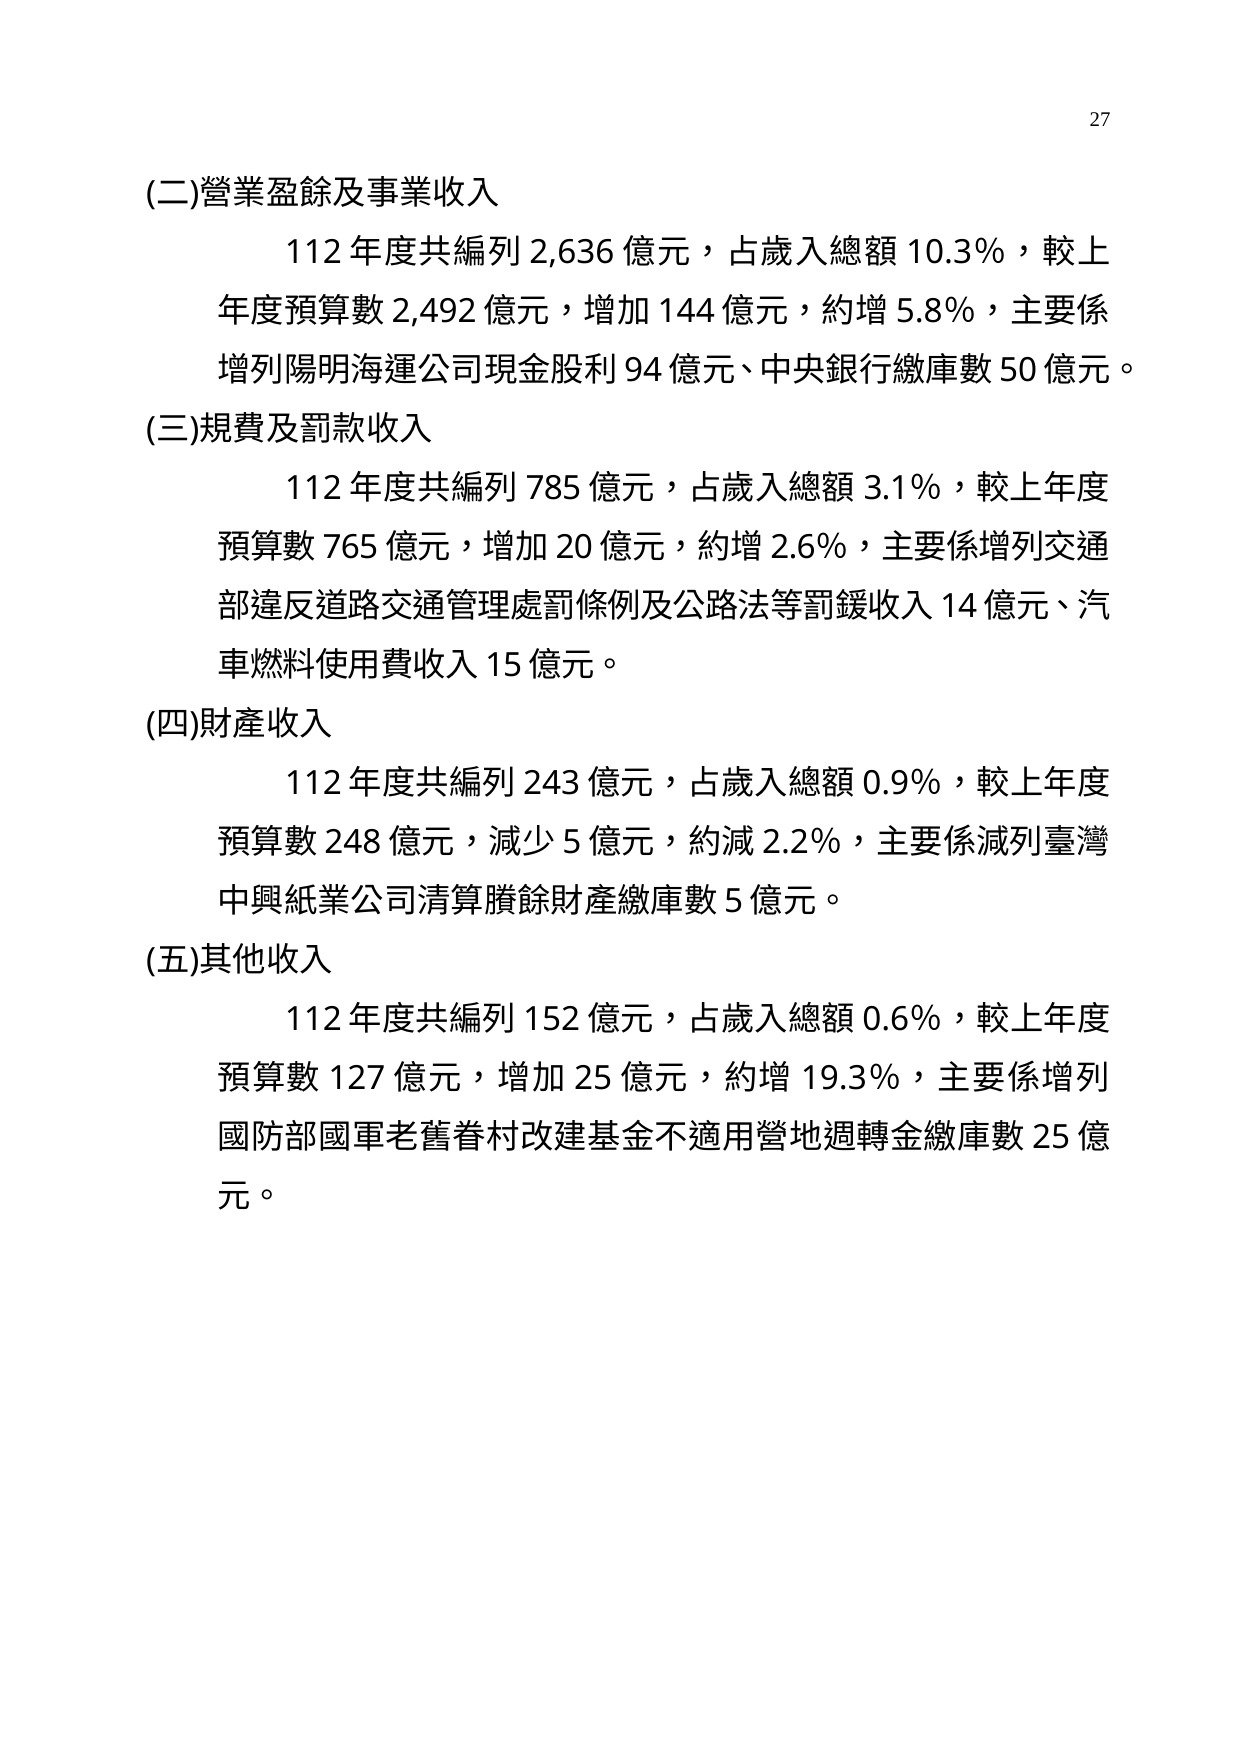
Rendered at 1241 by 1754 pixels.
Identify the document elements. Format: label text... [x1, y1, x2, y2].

text (三)規費及罰款收入 [146, 401, 1110, 450]
text (二)營業盈餘及事業收入 [146, 165, 1110, 214]
text (五)其他收入 [146, 932, 1110, 981]
text (四)財產收入 [146, 696, 1110, 745]
text 112年度共編列785億元，占歲入總額3.1％，較上年度預算數765億元，增加20億元，約增2.6％，主要係增列交通部違反道路交通管理處罰條例及公路法等罰鍰收入14億元、汽車燃料使用費收入15億元。 [217, 461, 1110, 686]
text 112年度共編列243億元，占歲入總額0.9％，較上年度預算數248億元，減少5億元，約減2.2％，主要係減列臺灣中興紙業公司清算賸餘財產繳庫數5億元。 [217, 756, 1110, 922]
text 112年度共編列2,636億元，占歲入總額10.3％，較上年度預算數2,492億元，增加144億元，約增5.8％，主要係增列陽明海運公司現金股利94億元、中央銀行繳庫數50億元。 [217, 224, 1110, 391]
text 112年度共編列152億元，占歲入總額0.6％，較上年度預算數127億元，增加25億元，約增19.3％，主要係增列國防部國軍老舊眷村改建基金不適用營地週轉金繳庫數25億元。 [217, 992, 1110, 1217]
